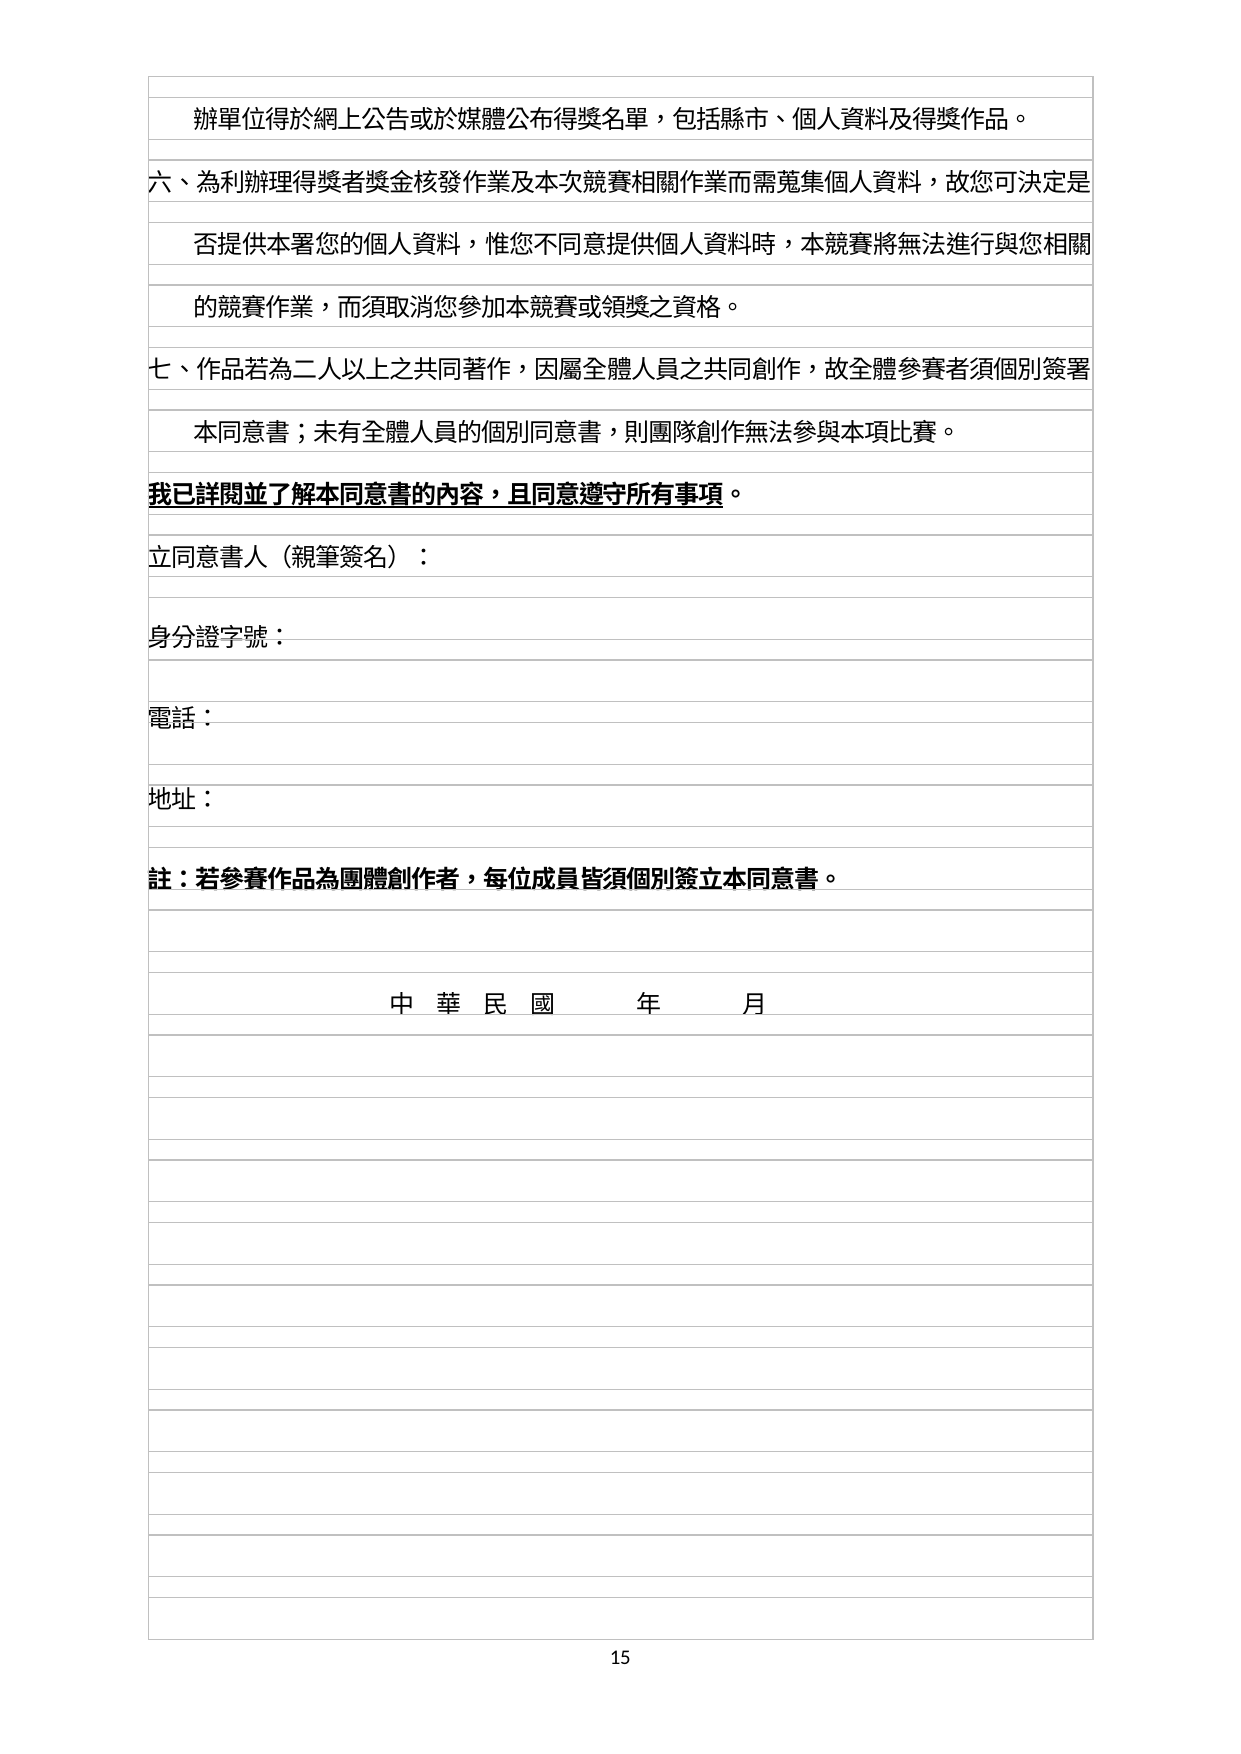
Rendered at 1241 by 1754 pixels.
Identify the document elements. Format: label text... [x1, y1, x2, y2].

text [149, 1015, 1092, 1024]
text [149, 765, 1092, 784]
text [149, 890, 1092, 899]
text 註：若參賽作品為團體創作者，每位成員皆須個別簽立本同意書。 [149, 848, 1092, 889]
text 本同意書；未有全體人員的個別同意書，則團隊創作無法參與本項比賽。 [149, 411, 1092, 451]
text 我已詳閱並了解本同意書的內容，且同意遵守所有事項。 [149, 473, 1092, 514]
text 立同意書人（親筆簽名）： [149, 536, 1092, 576]
text [149, 515, 1092, 534]
text [149, 265, 1092, 284]
text 否提供本署您的個人資料，惟您不同意提供個人資料時，本競賽將無法進行與您相關 [149, 223, 1092, 264]
text [149, 202, 1092, 222]
text [149, 452, 1092, 472]
text 身分證字號： [149, 640, 1092, 657]
text 電話： [149, 723, 1092, 737]
text [149, 756, 1092, 764]
text [149, 961, 1092, 972]
text 六、為利辦理得獎者獎金核發作業及本次競賽相關作業而需蒐集個人資料，故您可決定是 [149, 161, 1092, 201]
text [149, 140, 1092, 159]
text [149, 836, 1092, 847]
text 七、作品若為二人以上之共同著作，因屬全體人員之共同創作，故全體參賽者須個別簽署 [149, 348, 1092, 389]
text [149, 390, 1092, 409]
text [149, 327, 1092, 347]
text 電話： [149, 702, 1092, 722]
text 五、本參賽者（團隊）同意主辦單位使用參賽作品中所列之報名資料以及相關資料，且主辦單位得於網上公告或於媒體公布得獎名單，包括縣市、個人資料及得獎作品。 [149, 77, 1092, 97]
text 的競賽作業，而須取消您參加本競賽或領獎之資格。 [149, 286, 1092, 326]
text 身分證字號： [149, 598, 1092, 639]
text 五、本參賽者（團隊）同意主辦單位使用參賽作品中所列之報名資料以及相關資料，且主辦單位得於網上公告或於媒體公布得獎名單，包括縣市、個人資料及得獎作品。 [149, 98, 1092, 139]
text 電話： [149, 675, 1092, 701]
text 地址： [149, 786, 1092, 818]
text 中 華 民 國 年 月 [149, 973, 1092, 1014]
